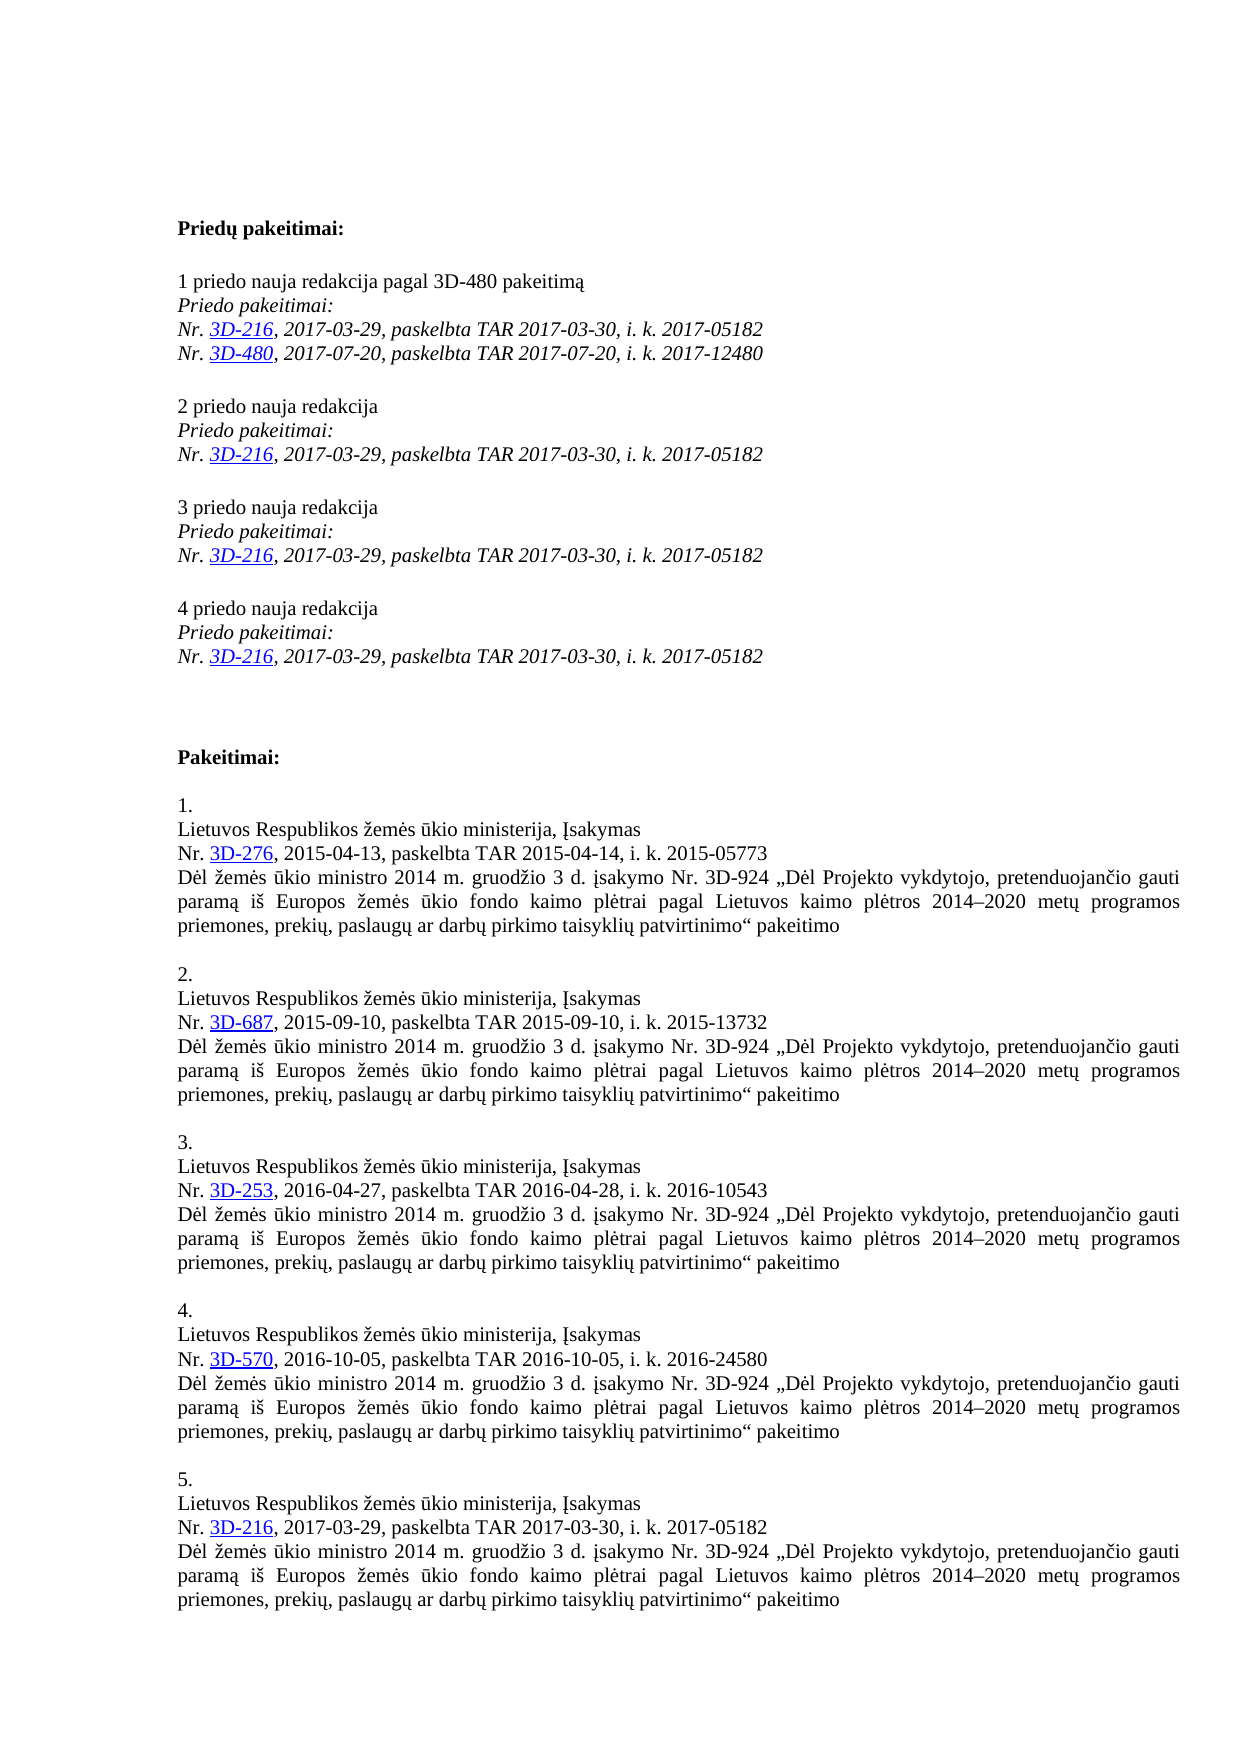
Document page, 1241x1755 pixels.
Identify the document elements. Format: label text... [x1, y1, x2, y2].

text Nr. 3D-216, 2017-03-29, paskelbta TAR 2017-03-30, i. k. 2017-05182 [177, 317, 1181, 341]
text Nr. 3D-276, 2015-04-13, paskelbta TAR 2015-04-14, i. k. 2015-05773 [177, 841, 1181, 865]
text Nr. 3D-216, 2017-03-29, paskelbta TAR 2017-03-30, i. k. 2017-05182 [177, 543, 1181, 567]
text 5. [177, 1467, 1181, 1491]
text Lietuvos Respublikos žemės ūkio ministerija, Įsakymas [177, 1491, 1181, 1515]
text Dėl žemės ūkio ministro 2014 m. gruodžio 3 d. įsakymo Nr. 3D-924 „Dėl Projekto vykdytojo, pretenduojančio gauti paramą iš Europos žemės ūkio fondo kaimo plėtrai pagal Lietuvos kaimo plėtros 2014–2020 metų programos priemones, prekių, paslaugų ar darbų pirkimo taisyklių patvirtinimo“ pakeitimo [177, 1202, 1181, 1274]
text Priedų pakeitimai: [177, 216, 1181, 240]
text 3 priedo nauja redakcija [177, 495, 1181, 519]
text 4. [177, 1298, 1181, 1322]
text Nr. 3D-480, 2017-07-20, paskelbta TAR 2017-07-20, i. k. 2017-12480 [177, 341, 1181, 365]
text Dėl žemės ūkio ministro 2014 m. gruodžio 3 d. įsakymo Nr. 3D-924 „Dėl Projekto vykdytojo, pretenduojančio gauti paramą iš Europos žemės ūkio fondo kaimo plėtrai pagal Lietuvos kaimo plėtros 2014–2020 metų programos priemones, prekių, paslaugų ar darbų pirkimo taisyklių patvirtinimo“ pakeitimo [177, 1539, 1181, 1611]
text Nr. 3D-687, 2015-09-10, paskelbta TAR 2015-09-10, i. k. 2015-13732 [177, 1009, 1181, 1034]
text Pakeitimai: [177, 745, 1181, 769]
text Dėl žemės ūkio ministro 2014 m. gruodžio 3 d. įsakymo Nr. 3D-924 „Dėl Projekto vykdytojo, pretenduojančio gauti paramą iš Europos žemės ūkio fondo kaimo plėtrai pagal Lietuvos kaimo plėtros 2014–2020 metų programos priemones, prekių, paslaugų ar darbų pirkimo taisyklių patvirtinimo“ pakeitimo [177, 1034, 1181, 1106]
text Nr. 3D-216, 2017-03-29, paskelbta TAR 2017-03-30, i. k. 2017-05182 [177, 1515, 1181, 1539]
text Priedo pakeitimai: [177, 293, 1181, 317]
text Dėl žemės ūkio ministro 2014 m. gruodžio 3 d. įsakymo Nr. 3D-924 „Dėl Projekto vykdytojo, pretenduojančio gauti paramą iš Europos žemės ūkio fondo kaimo plėtrai pagal Lietuvos kaimo plėtros 2014–2020 metų programos priemones, prekių, paslaugų ar darbų pirkimo taisyklių patvirtinimo“ pakeitimo [177, 865, 1181, 937]
text Priedo pakeitimai: [177, 418, 1181, 442]
text Nr. 3D-570, 2016-10-05, paskelbta TAR 2016-10-05, i. k. 2016-24580 [177, 1346, 1181, 1371]
text 1 priedo nauja redakcija pagal 3D-480 pakeitimą [177, 269, 1181, 293]
text Nr. 3D-216, 2017-03-29, paskelbta TAR 2017-03-30, i. k. 2017-05182 [177, 644, 1181, 668]
text 1. [177, 793, 1181, 817]
text Lietuvos Respublikos žemės ūkio ministerija, Įsakymas [177, 1154, 1181, 1178]
text Lietuvos Respublikos žemės ūkio ministerija, Įsakymas [177, 986, 1181, 1009]
text Priedo pakeitimai: [177, 519, 1181, 543]
text Lietuvos Respublikos žemės ūkio ministerija, Įsakymas [177, 817, 1181, 841]
text Priedo pakeitimai: [177, 620, 1181, 644]
text 2 priedo nauja redakcija [177, 394, 1181, 418]
text Nr. 3D-253, 2016-04-27, paskelbta TAR 2016-04-28, i. k. 2016-10543 [177, 1178, 1181, 1202]
text Dėl žemės ūkio ministro 2014 m. gruodžio 3 d. įsakymo Nr. 3D-924 „Dėl Projekto vykdytojo, pretenduojančio gauti paramą iš Europos žemės ūkio fondo kaimo plėtrai pagal Lietuvos kaimo plėtros 2014–2020 metų programos priemones, prekių, paslaugų ar darbų pirkimo taisyklių patvirtinimo“ pakeitimo [177, 1371, 1181, 1443]
text Lietuvos Respublikos žemės ūkio ministerija, Įsakymas [177, 1322, 1181, 1346]
text Nr. 3D-216, 2017-03-29, paskelbta TAR 2017-03-30, i. k. 2017-05182 [177, 442, 1181, 466]
text 4 priedo nauja redakcija [177, 596, 1181, 620]
text 3. [177, 1130, 1181, 1154]
text 2. [177, 961, 1181, 986]
